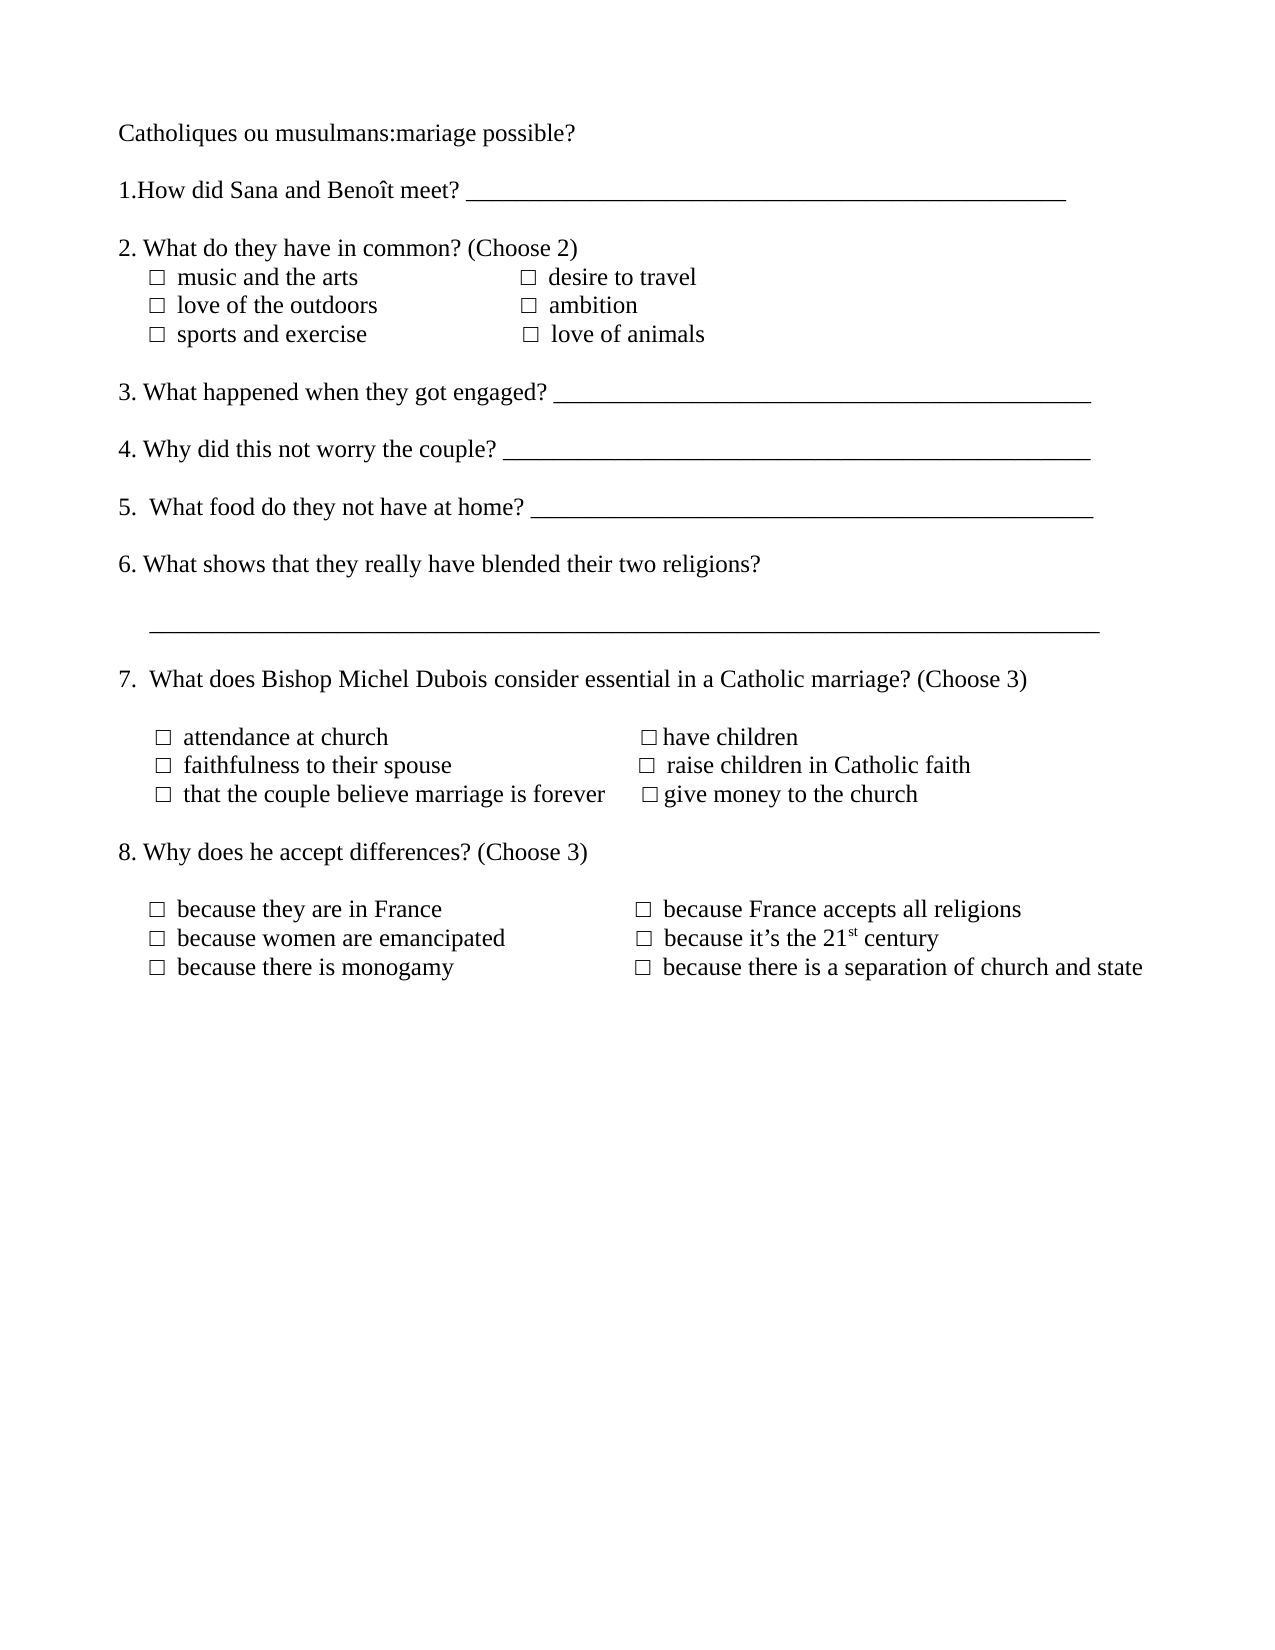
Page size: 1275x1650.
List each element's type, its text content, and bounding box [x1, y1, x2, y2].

text 4. Why did this not worry the couple? _______________________________________________ [118, 434, 1157, 463]
text □ because they are in France □ because France accepts all religions [118, 894, 1157, 923]
text □ love of the outdoors □ ambition [118, 291, 1157, 319]
text ____________________________________________________________________________ [118, 607, 1157, 636]
text 8. Why does he accept differences? (Choose 3) [118, 837, 1157, 866]
text □ music and the arts □ desire to travel [118, 262, 1157, 291]
text □ faithfulness to their spouse □ raise children in Catholic faith [118, 751, 1157, 779]
text Catholiques ou musulmans:mariage possible? [118, 118, 1157, 147]
text □ because there is monogamy □ because there is a separation of church and state [118, 952, 1157, 981]
text □ attendance at church □ have children [118, 722, 1157, 751]
text 6. What shows that they really have blended their two religions? [118, 549, 1157, 578]
text 5. What food do they not have at home? _____________________________________________ [118, 492, 1157, 521]
text □ sports and exercise □ love of animals [118, 319, 1157, 348]
text 3. What happened when they got engaged? ___________________________________________ [118, 377, 1157, 406]
text □ that the couple believe marriage is forever □ give money to the church [118, 779, 1157, 808]
text 7. What does Bishop Michel Dubois consider essential in a Catholic marriage? (Choose 3) [118, 664, 1157, 693]
text 2. What do they have in common? (Choose 2) [118, 233, 1157, 262]
text □ because women are emancipated □ because it’s the 21st century [118, 923, 1157, 952]
text 1.How did Sana and Benoît meet? ________________________________________________ [118, 176, 1157, 204]
